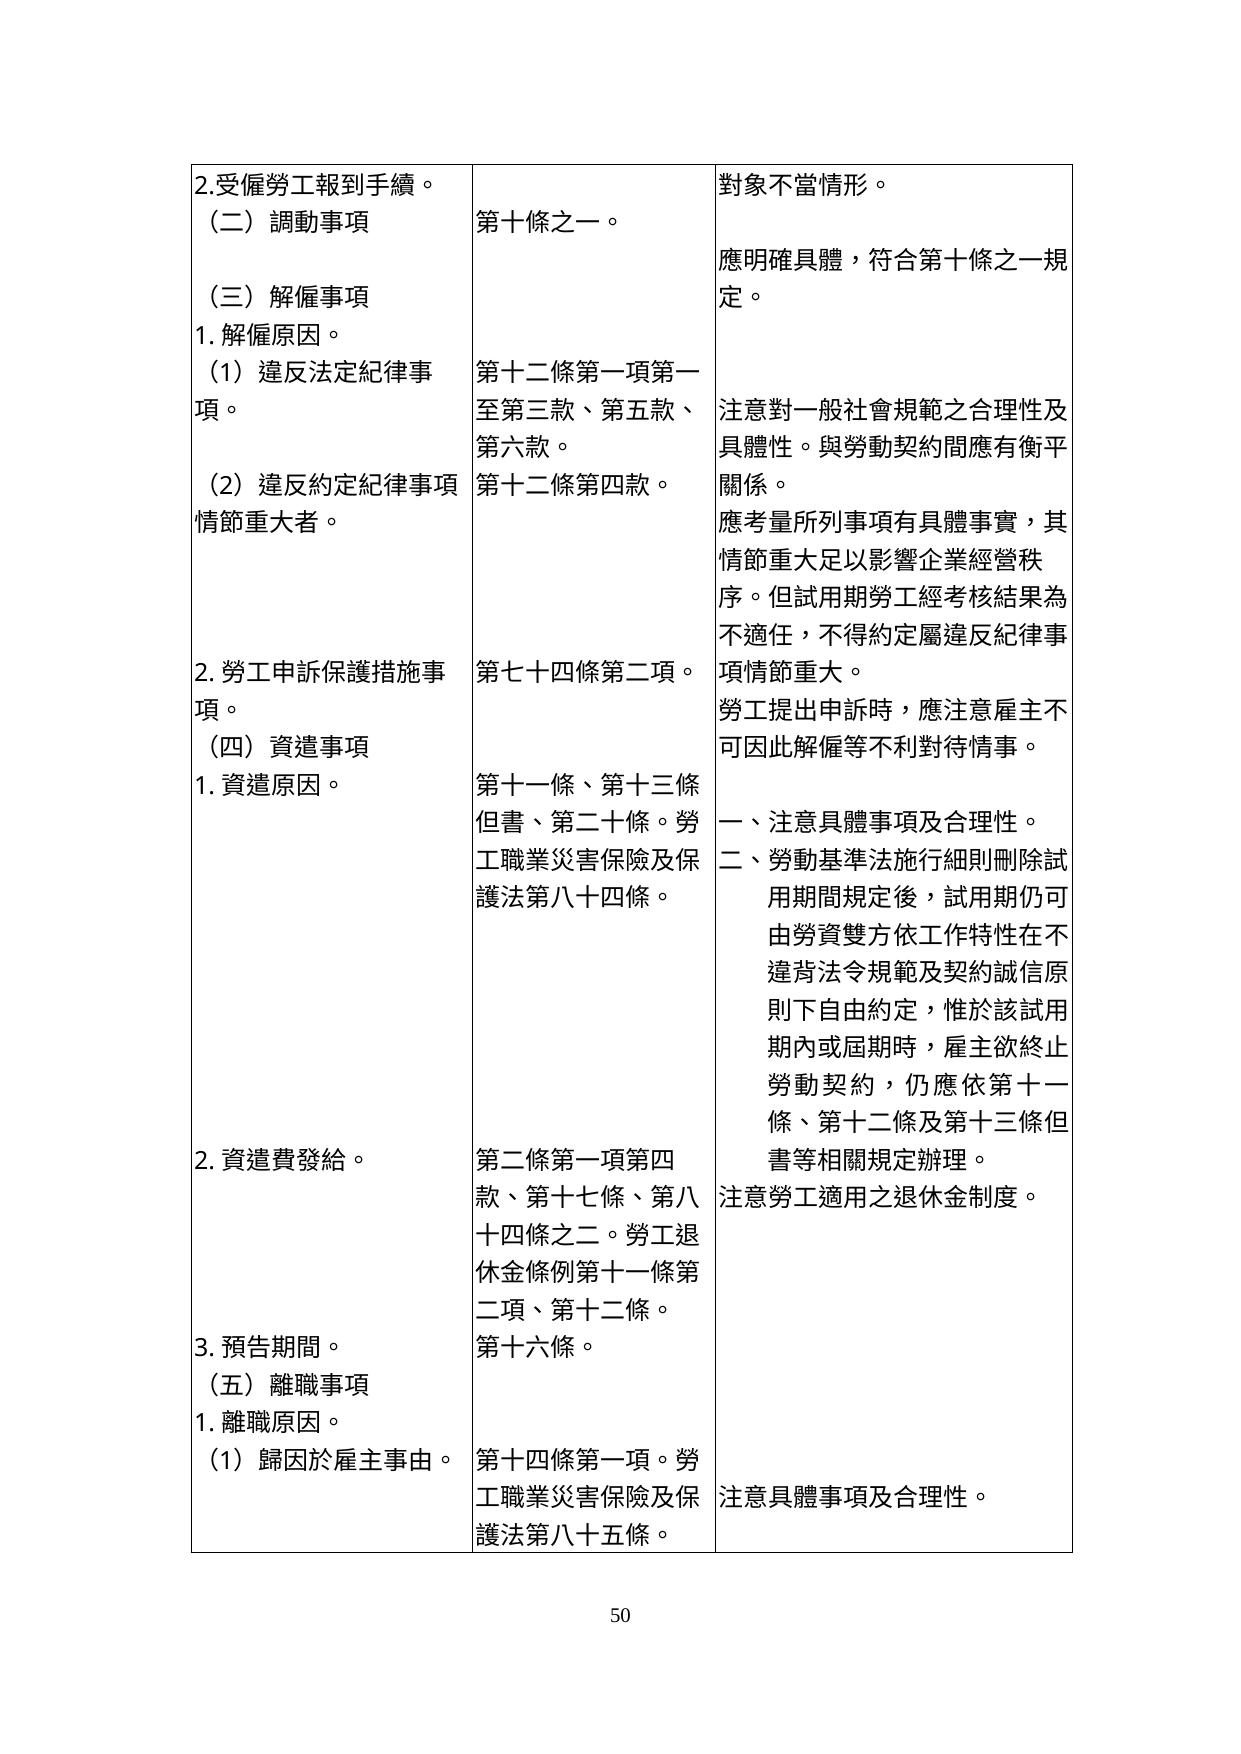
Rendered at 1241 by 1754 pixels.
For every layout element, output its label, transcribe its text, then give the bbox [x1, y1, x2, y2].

table_cell 第十條之一。 第十二條第一項第一至第三款、第五款、第六款。 第十二條第四款。 第七十四條第二項。 第十一條、第十三條但書、第二十條。勞工職業災害保險及保護法第八十四條。 第二條第一項第四款、第十七條、第八十四條之二。勞工退休金條例第十一條第二項、第十二條。 第十六條。 第十四條第一項。勞工職業災害保險及保護法第八十五條。 [473, 165, 715, 1552]
table_cell 2.受僱勞工報到手續。 （二）調動事項 （三）解僱事項 1. 解僱原因。 （1）違反法定紀律事項。 （2）違反約定紀律事項情節重大者。 2. 勞工申訴保護措施事項。 （四）資遣事項 1. 資遣原因。 2. 資遣費發給。 3. 預告期間。 （五）離職事項 1. 離職原因。 （1）歸因於雇主事由。 [192, 165, 472, 1552]
table_cell 對象不當情形。 應明確具體，符合第十條之一規定。 注意對一般社會規範之合理性及具體性。與勞動契約間應有衡平關係。 應考量所列事項有具體事實，其情節重大足以影響企業經營秩序。但試用期勞工經考核結果為不適任，不得約定屬違反紀律事項情節重大。 勞工提出申訴時，應注意雇主不可因此解僱等不利對待情事。 一、注意具體事項及合理性。 二、勞動基準法施行細則刪除試用期間規定後，試用期仍可由勞資雙方依工作特性在不違背法令規範及契約誠信原則下自由約定，惟於該試用期內或屆期時，雇主欲終止勞動契約，仍應依第十一條、第十二條及第十三條但書等相關規定辦理。 注意勞工適用之退休金制度。 注意具體事項及合理性。 [716, 165, 1072, 1552]
